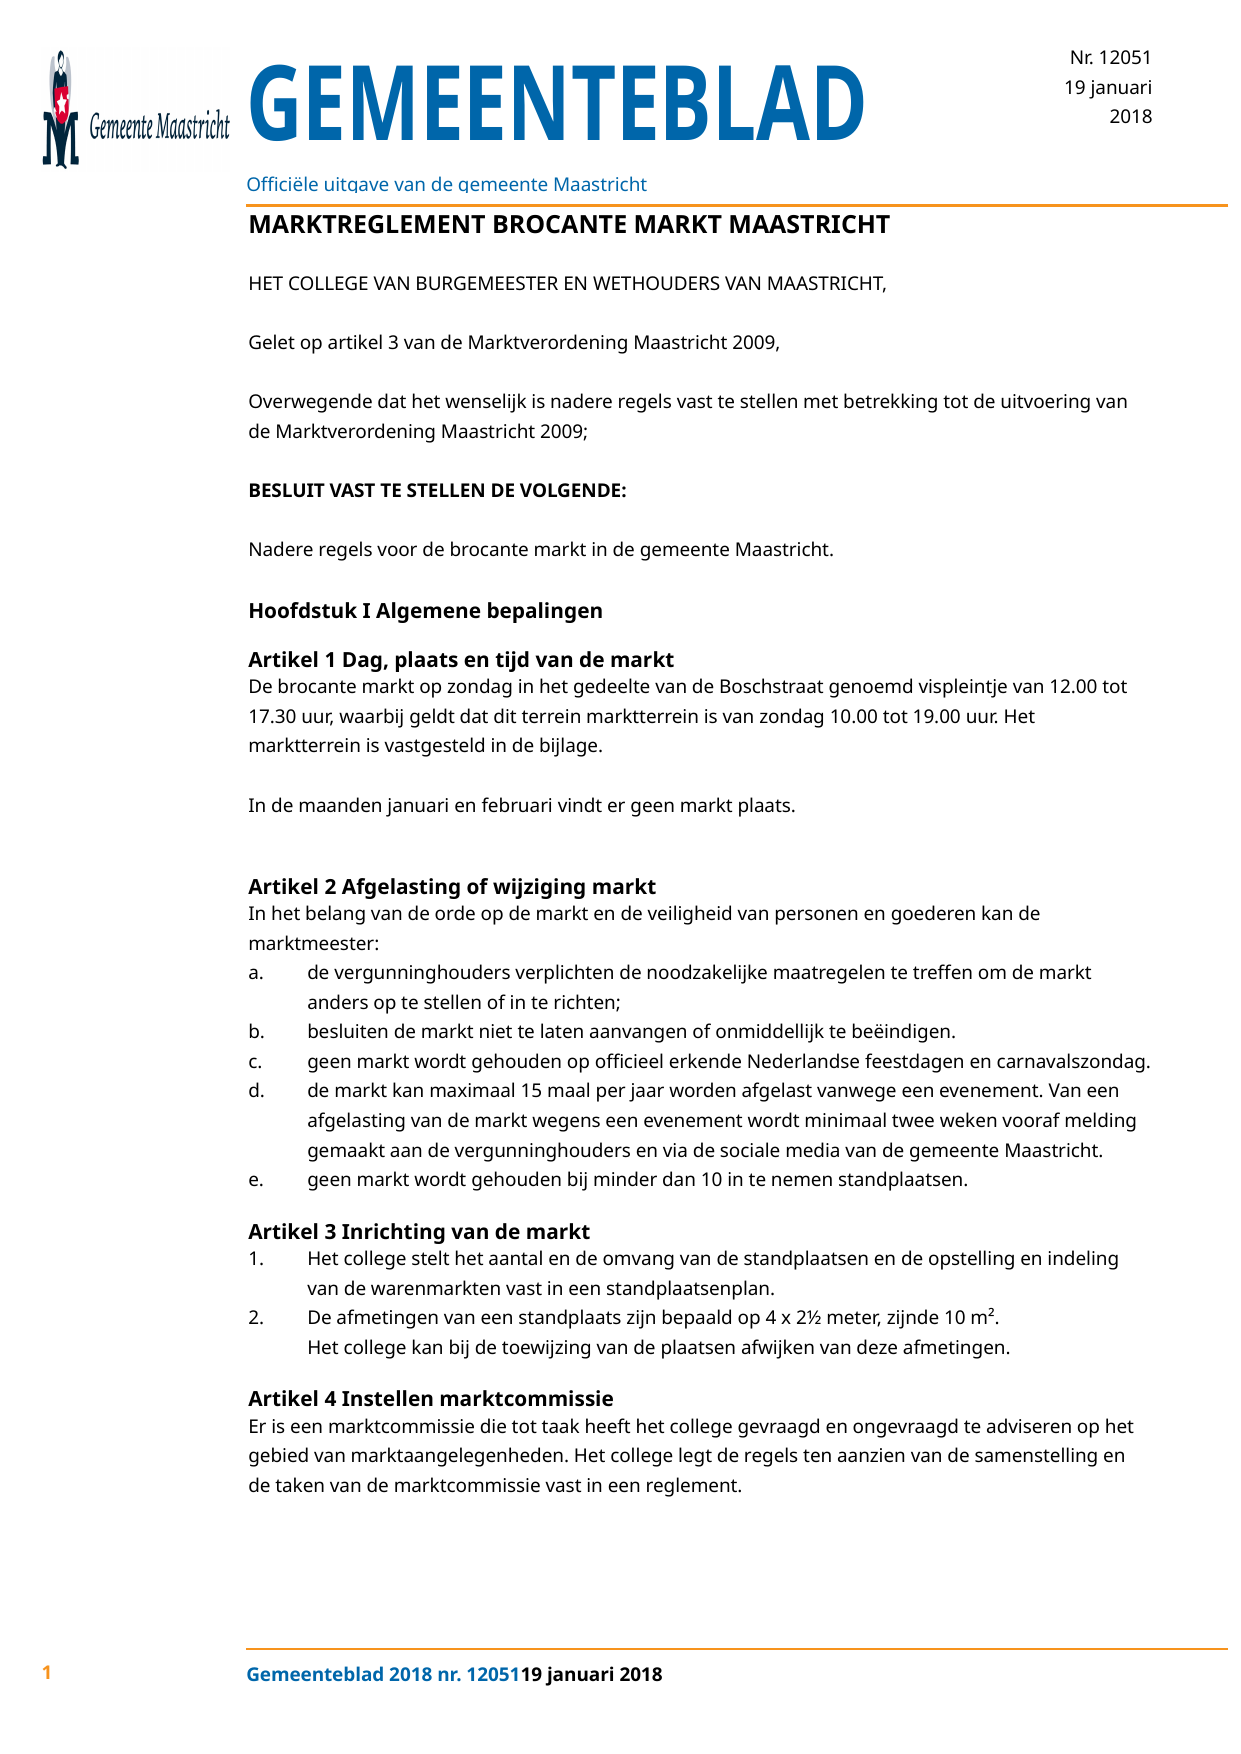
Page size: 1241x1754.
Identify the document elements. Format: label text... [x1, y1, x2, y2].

list De afmetingen van een standplaats zijn bepaald op 4 x 2½ meter, zijnde 10 m². [248, 1304, 1152, 1330]
text HET COLLEGE VAN BURGEMEESTER EN WETHOUDERS VAN MAASTRICHT, [248, 270, 1152, 296]
list Het college kan bij de toewijzing van de plaatsen afwijken van deze afmetingen. [248, 1334, 1152, 1360]
text Artikel 3 Inrichting van de markt [248, 1217, 1152, 1245]
text Artikel 2 Afgelasting of wijziging markt [248, 872, 1152, 900]
text In de maanden januari en februari vindt er geen markt plaats. [248, 792, 1152, 817]
list de markt kan maximaal 15 maal per jaar worden afgelast vanwege een evenement. Van een afgelasting van de markt wegens een evenement wordt minimaal twee weken vooraf melding gemaakt aan de vergunninghouders en via de sociale media van de gemeente Maastricht. [248, 1078, 1152, 1163]
text Artikel 1 Dag, plaats en tijd van de markt [248, 645, 1152, 673]
text De brocante markt op zondag in het gedeelte van de Boschstraat genoemd vispleintje van 12.00 tot 17.30 uur, waarbij geldt dat dit terrein marktterrein is van zondag 10.00 tot 19.00 uur. Het marktterrein is vastgesteld in de bijlage. [248, 673, 1152, 758]
list de vergunninghouders verplichten de noodzakelijke maatregelen te treffen om de markt anders op te stellen of in te richten; [248, 959, 1152, 1015]
list besluiten de markt niet te laten aanvangen of onmiddellijk te beëindigen. [248, 1018, 1152, 1044]
text Overwegende dat het wenselijk is nadere regels vast te stellen met betrekking tot de uitvoering van de Marktverordening Maastricht 2009; [248, 389, 1152, 444]
text Artikel 4 Instellen marktcommissie [248, 1384, 1152, 1413]
text Nadere regels voor de brocante markt in de gemeente Maastricht. [248, 537, 1152, 562]
text MARKTREGLEMENT BROCANTE MARKT MAASTRICHT [248, 207, 1152, 241]
list Het college stelt het aantal en de omvang van de standplaatsen en de opstelling en indeling van de warenmarkten vast in een standplaatsenplan. [248, 1245, 1152, 1301]
list geen markt wordt gehouden bij minder dan 10 in te nemen standplaatsen. [248, 1166, 1152, 1192]
text Gelet op artikel 3 van de Marktverordening Maastricht 2009, [248, 329, 1152, 355]
text BESLUIT VAST TE STELLEN DE VOLGENDE: [248, 477, 1152, 503]
text Er is een marktcommissie die tot taak heeft het college gevraagd en ongevraagd te adviseren op het gebied van marktaangelegenheden. Het college legt de regels ten aanzien van de samenstelling en de taken van de marktcommissie vast in een reglement. [248, 1413, 1152, 1498]
text In het belang van de orde op de markt en de veiligheid van personen en goederen kan de marktmeester: [248, 900, 1152, 956]
picture [41, 47, 231, 172]
text Hoofdstuk I Algemene bepalingen [248, 596, 1152, 624]
list geen markt wordt gehouden op officieel erkende Nederlandse feestdagen en carnavalszondag. [248, 1048, 1152, 1074]
